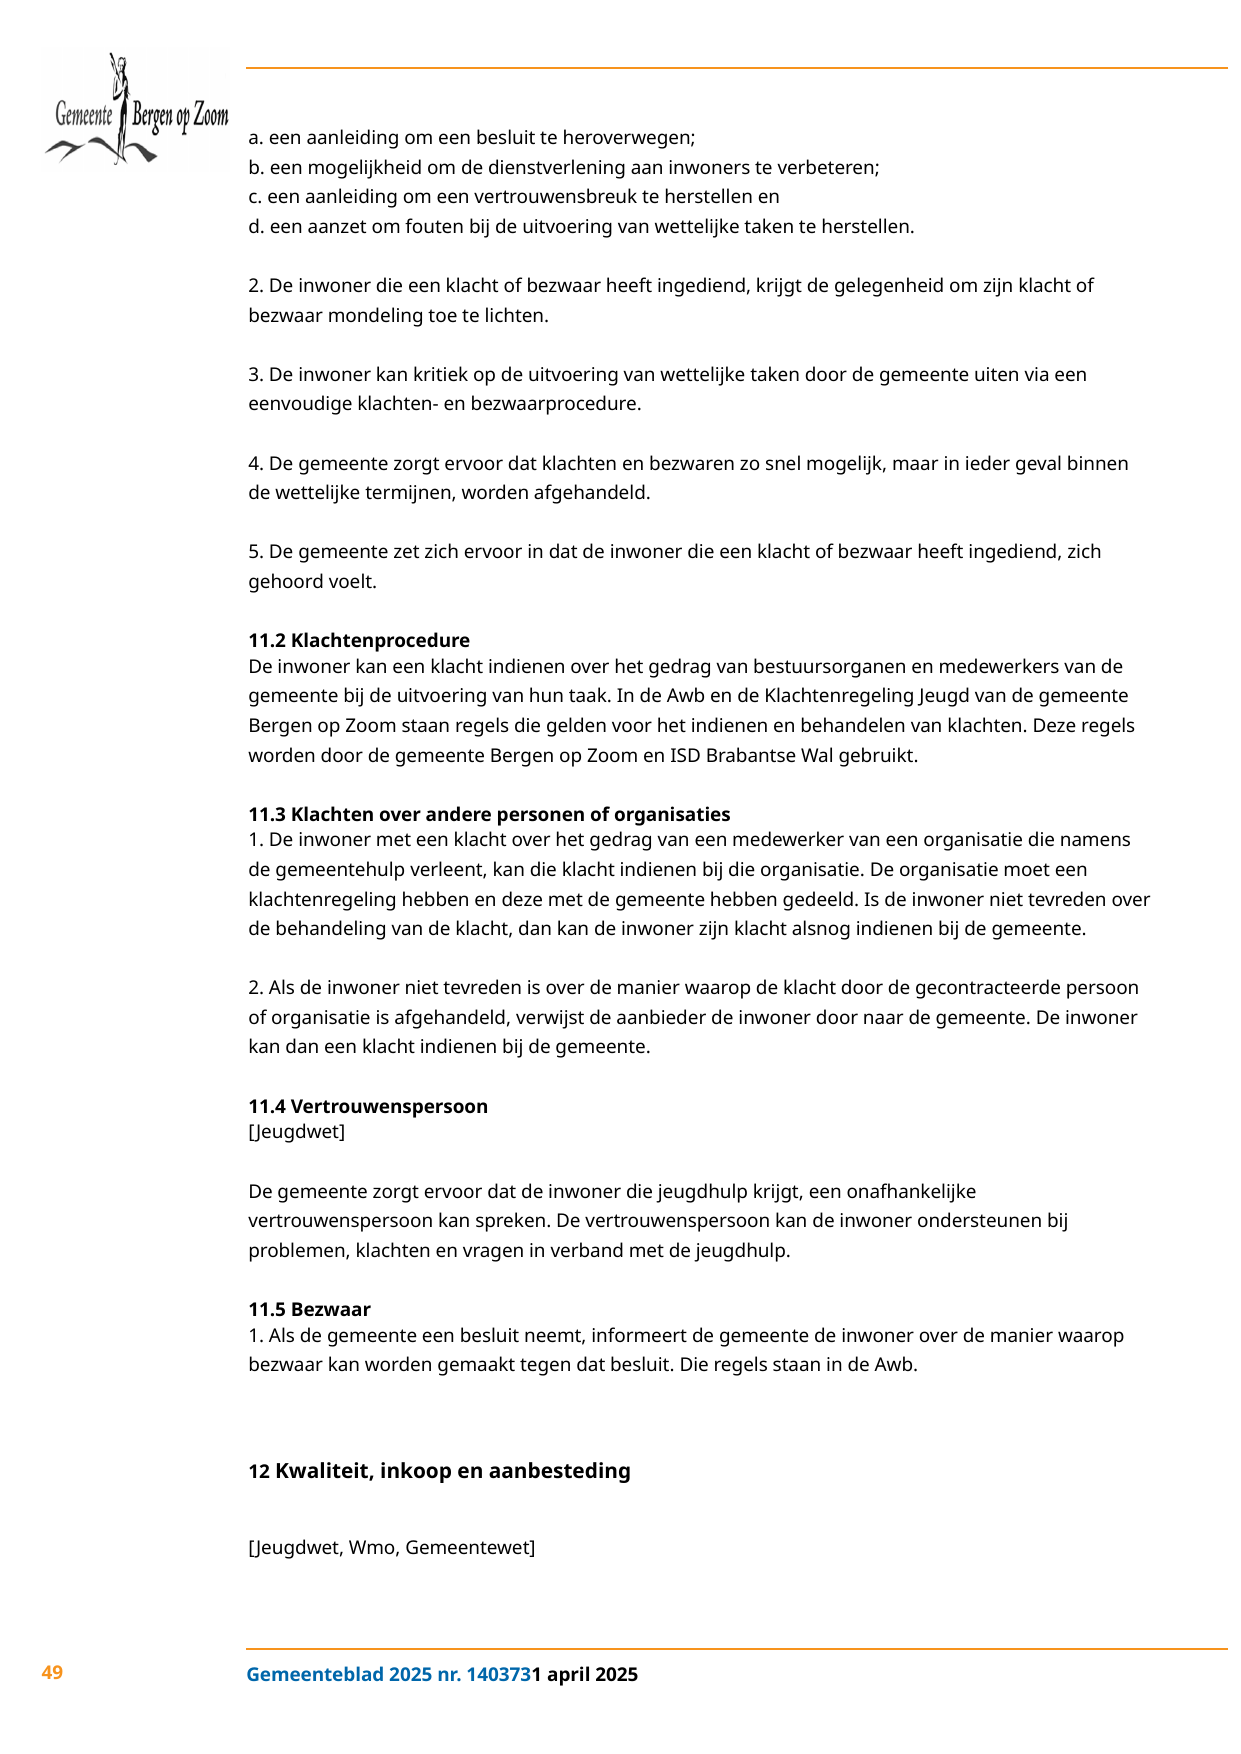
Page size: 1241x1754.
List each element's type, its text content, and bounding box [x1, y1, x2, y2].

text 11.3 Klachten over andere personen of organisaties [248, 801, 1152, 827]
text De gemeente zorgt ervoor dat de inwoner die jeugdhulp krijgt, een onafhankelijke vertrouwenspersoon kan spreken. De vertrouwenspersoon kan de inwoner ondersteunen bij problemen, klachten en vragen in verband met de jeugdhulp. [248, 1178, 1152, 1263]
text 3. De inwoner kan kritiek op de uitvoering van wettelijke taken door de gemeente uiten via een eenvoudige klachten- en bezwaarprocedure. [248, 361, 1152, 416]
text 4. De gemeente zorgt ervoor dat klachten en bezwaren zo snel mogelijk, maar in ieder geval binnen de wettelijke termijnen, worden afgehandeld. [248, 450, 1152, 505]
text 5. De gemeente zet zich ervoor in dat de inwoner die een klacht of bezwaar heeft ingediend, zich gehoord voelt. [248, 538, 1152, 594]
text 11.4 Vertrouwenspersoon [248, 1093, 1152, 1119]
text d. een aanzet om fouten bij de uitvoering van wettelijke taken te herstellen. [248, 213, 1152, 239]
text b. een mogelijkheid om de dienstverlening aan inwoners te verbeteren; [248, 154, 1152, 180]
text c. een aanleiding om een vertrouwensbreuk te herstellen en [248, 183, 1152, 209]
picture [41, 47, 231, 172]
text 1. Als de gemeente een besluit neemt, informeert de gemeente de inwoner over de manier waarop bezwaar kan worden gemaakt tegen dat besluit. Die regels staan in de Awb. [248, 1322, 1152, 1377]
text 11.2 Klachtenprocedure [248, 627, 1152, 653]
text [Jeugdwet, Wmo, Gemeentewet] [248, 1534, 1152, 1560]
text a. een aanleiding om een besluit te heroverwegen; [248, 124, 1152, 150]
text 12 Kwaliteit, inkoop en aanbesteding [248, 1456, 1152, 1485]
text [Jeugdwet] [248, 1119, 1152, 1144]
text 2. Als de inwoner niet tevreden is over de manier waarop de klacht door de gecontracteerde persoon of organisatie is afgehandeld, verwijst de aanbieder de inwoner door naar de gemeente. De inwoner kan dan een klacht indienen bij de gemeente. [248, 974, 1152, 1059]
text 1. De inwoner met een klacht over het gedrag van een medewerker van een organisatie die namens de gemeentehulp verleent, kan die klacht indienen bij die organisatie. De organisatie moet een klachtenregeling hebben en deze met de gemeente hebben gedeeld. Is de inwoner niet tevreden over de behandeling van de klacht, dan kan de inwoner zijn klacht alsnog indienen bij de gemeente. [248, 827, 1152, 941]
text 2. De inwoner die een klacht of bezwaar heeft ingediend, krijgt de gelegenheid om zijn klacht of bezwaar mondeling toe te lichten. [248, 272, 1152, 328]
text 11.5 Bezwaar [248, 1296, 1152, 1322]
text De inwoner kan een klacht indienen over het gedrag van bestuursorganen en medewerkers van de gemeente bij de uitvoering van hun taak. In de Awb en de Klachtenregeling Jeugd van de gemeente Bergen op Zoom staan regels die gelden voor het indienen en behandelen van klachten. Deze regels worden door de gemeente Bergen op Zoom en ISD Brabantse Wal gebruikt. [248, 653, 1152, 767]
